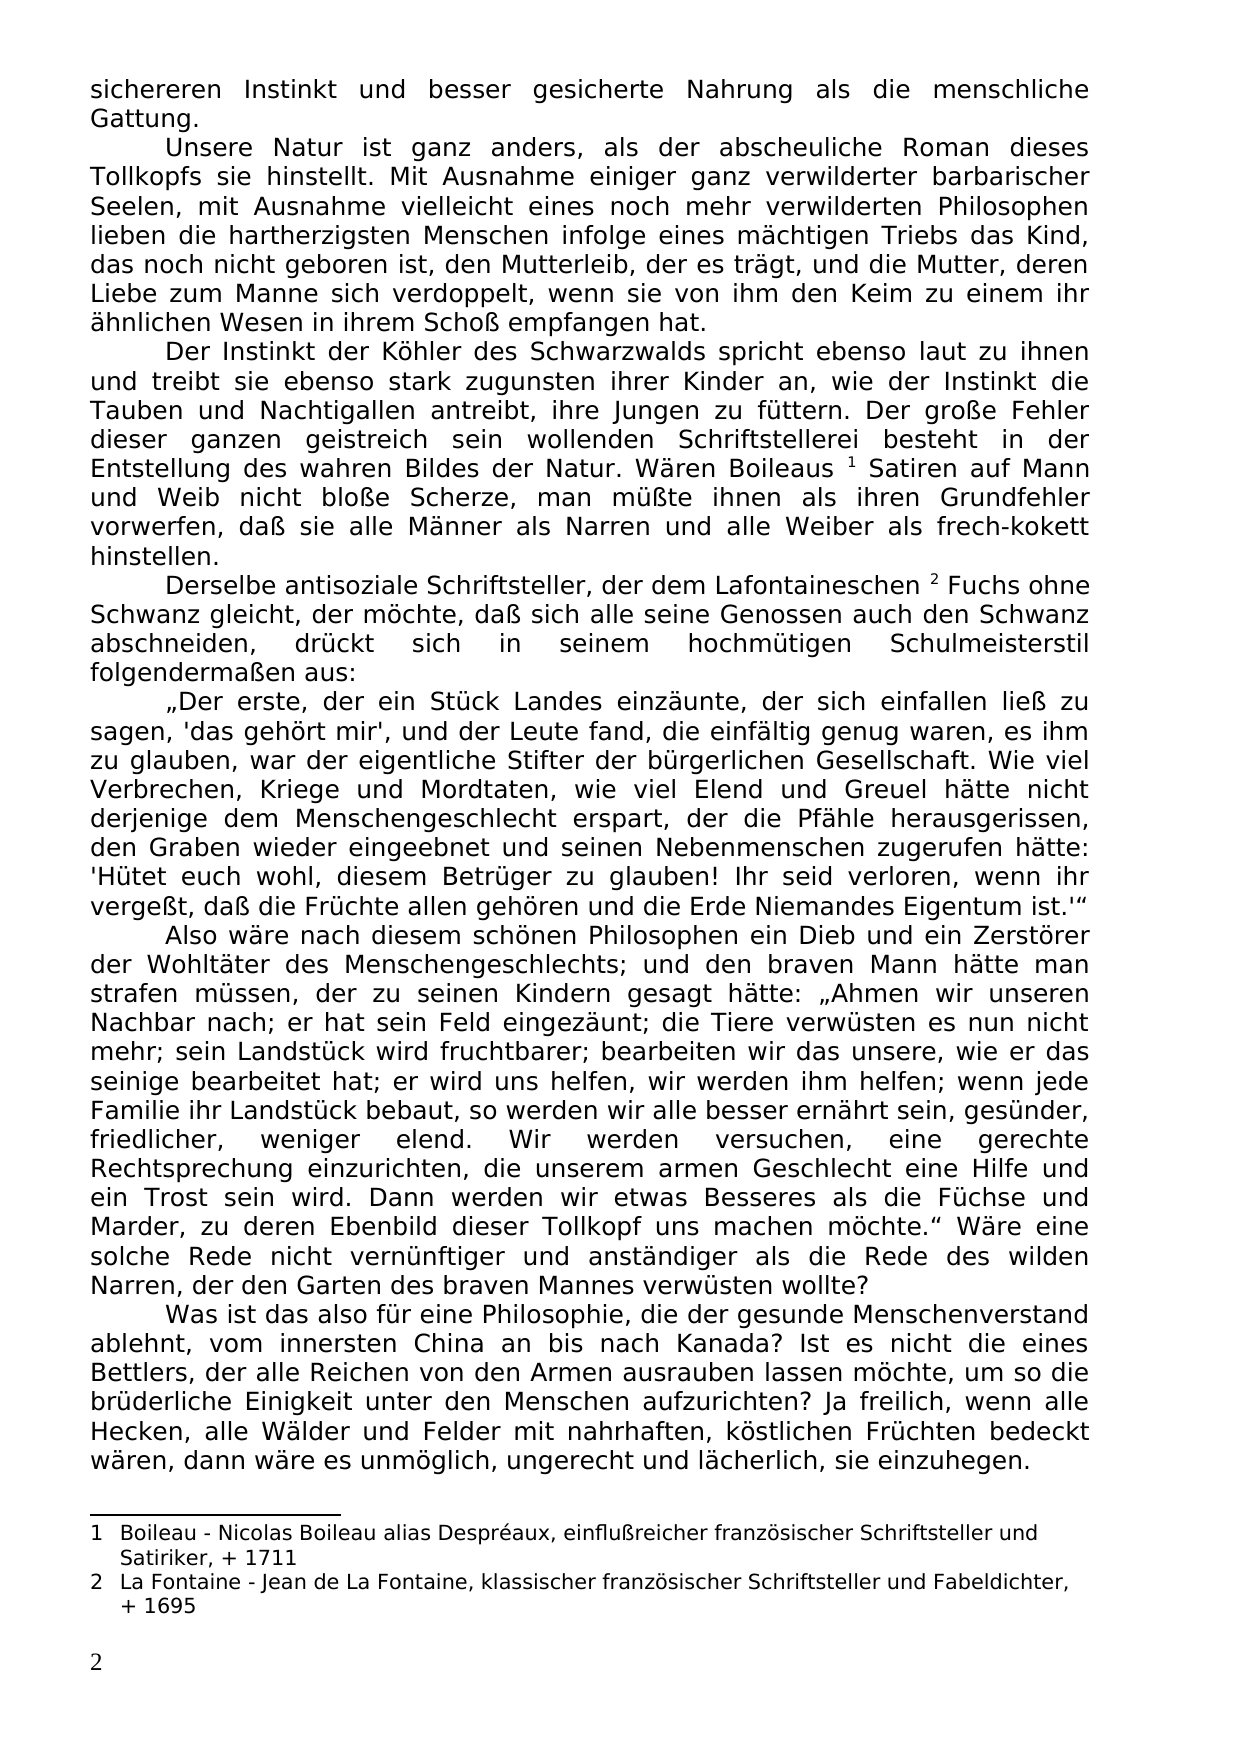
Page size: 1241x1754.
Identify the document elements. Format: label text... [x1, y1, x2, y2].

text Boileau - Nicolas Boileau alias Despréaux, einflußreicher französischer Schriftsteller und Satiriker, + 1711 [90, 1521, 1091, 1570]
text Derselbe antisoziale Schriftsteller, der dem Lafontaineschen Fuchs ohne Schwanz gleicht, der möchte, daß sich alle seine Genossen auch den Schwanz abschneiden, drückt sich in seinem hochmütigen Schulmeisterstil folgendermaßen aus: [90, 571, 1091, 687]
text „Der erste, der ein Stück Landes einzäunte, der sich einfallen ließ zu sagen, 'das gehört mir', und der Leute fand, die einfältig genug waren, es ihm zu glauben, war der eigentliche Stifter der bürgerlichen Gesellschaft. Wie viel Verbrechen, Kriege und Mordtaten, wie viel Elend und Greuel hätte nicht derjenige dem Menschengeschlecht erspart, der die Pfähle herausgerissen, den Graben wieder eingeebnet und seinen Nebenmenschen zugerufen hätte: 'Hütet euch wohl, diesem Betrüger zu glauben! Ihr seid verloren, wenn ihr vergeßt, daß die Früchte allen gehören und die Erde Niemandes Eigentum ist.'“ [90, 687, 1091, 921]
text La Fontaine - Jean de La Fontaine, klassischer französischer Schriftsteller und Fabeldichter, + 1695 [90, 1570, 1091, 1618]
text Unsere Natur ist ganz anders, als der abscheuliche Roman dieses Tollkopfs sie hinstellt. Mit Ausnahme einiger ganz verwilderter barbarischer Seelen, mit Ausnahme vielleicht eines noch mehr verwilderten Philosophen lieben die hartherzigsten Menschen infolge eines mächtigen Triebs das Kind, das noch nicht geboren ist, den Mutterleib, der es trägt, und die Mutter, deren Liebe zum Manne sich verdoppelt, wenn sie von ihm den Keim zu einem ihr ähnlichen Wesen in ihrem Schoß empfangen hat. [90, 133, 1091, 337]
text Also wäre nach diesem schönen Philosophen ein Dieb und ein Zerstörer der Wohltäter des Menschengeschlechts; und den braven Mann hätte man strafen müssen, der zu seinen Kindern gesagt hätte: „Ahmen wir unseren Nachbar nach; er hat sein Feld eingezäunt; die Tiere verwüsten es nun nicht mehr; sein Landstück wird fruchtbarer; bearbeiten wir das unsere, wie er das seinige bearbeitet hat; er wird uns helfen, wir werden ihm helfen; wenn jede Familie ihr Landstück bebaut, so werden wir alle besser ernährt sein, gesünder, friedlicher, weniger elend. Wir werden versuchen, eine gerechte Rechtsprechung einzurichten, die unserem armen Geschlecht eine Hilfe und ein Trost sein wird. Dann werden wir etwas Besseres als die Füchse und Marder, zu deren Ebenbild dieser Tollkopf uns machen möchte.“ Wäre eine solche Rede nicht vernünftiger und anständiger als die Rede des wilden Narren, der den Garten des braven Mannes verwüsten wollte? [90, 921, 1091, 1300]
text sichereren Instinkt und besser gesicherte Nahrung als die menschliche Gattung. [90, 75, 1091, 133]
text Was ist das also für eine Philosophie, die der gesunde Menschenverstand ablehnt, vom innersten China an bis nach Kanada? Ist es nicht die eines Bettlers, der alle Reichen von den Armen ausrauben lassen möchte, um so die brüderliche Einigkeit unter den Menschen aufzurichten? Ja freilich, wenn alle Hecken, alle Wälder und Felder mit nahrhaften, köstlichen Früchten bedeckt wären, dann wäre es unmöglich, ungerecht und lächerlich, sie einzuhegen. [90, 1300, 1091, 1475]
text Der Instinkt der Köhler des Schwarzwalds spricht ebenso laut zu ihnen und treibt sie ebenso stark zugunsten ihrer Kinder an, wie der Instinkt die Tauben und Nachtigallen antreibt, ihre Jungen zu füttern. Der große Fehler dieser ganzen geistreich sein wollenden Schriftstellerei besteht in der Entstellung des wahren Bildes der Natur. Wären Boileaus Satiren auf Mann und Weib nicht bloße Scherze, man müßte ihnen als ihren Grundfehler vorwerfen, daß sie alle Männer als Narren und alle Weiber als frech-kokett hinstellen. [90, 337, 1091, 571]
